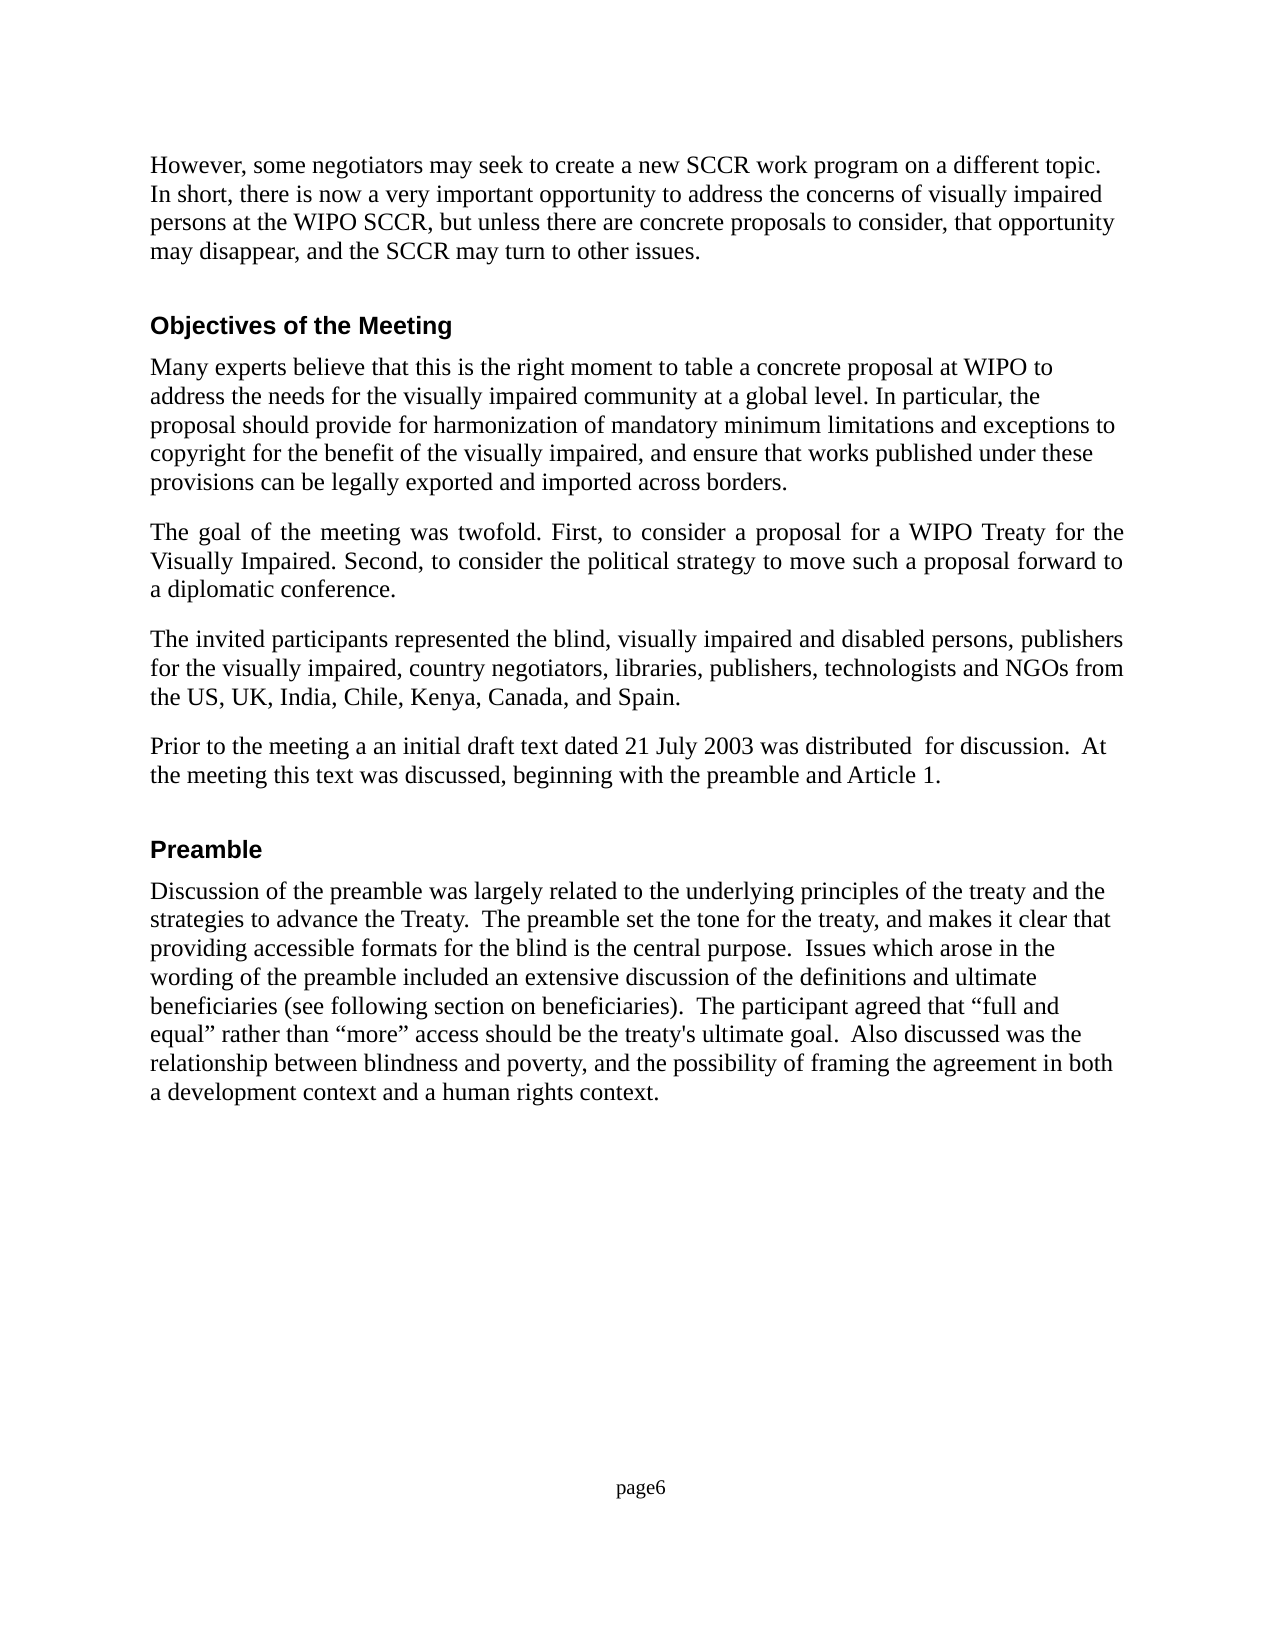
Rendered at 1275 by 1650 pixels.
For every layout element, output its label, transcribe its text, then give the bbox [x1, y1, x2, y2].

text Discussion of the preamble was largely related to the underlying principles of the treaty and the strategies to advance the Treaty. The preamble set the tone for the treaty, and makes it clear that providing accessible formats for the blind is the central purpose. Issues which arose in the wording of the preamble included an extensive discussion of the definitions and ultimate beneficiaries (see following section on beneficiaries). The participant agreed that “full and equal” rather than “more” access should be the treaty's ultimate goal. Also discussed was the relationship between blindness and poverty, and the possibility of framing the agreement in both a development context and a human rights context. [150, 876, 1125, 1106]
text The goal of the meeting was twofold. First, to consider a proposal for a WIPO Treaty for the Visually Impaired. Second, to consider the political strategy to move such a proposal forward to a diplomatic conference. [150, 517, 1125, 603]
text Many experts believe that this is the right moment to table a concrete proposal at WIPO to address the needs for the visually impaired community at a global level. In particular, the proposal should provide for harmonization of mandatory minimum limitations and exceptions to copyright for the benefit of the visually impaired, and ensure that works published under these provisions can be legally exported and imported across borders. [150, 352, 1125, 496]
subtitle Preamble [150, 834, 1125, 863]
subtitle Objectives of the Meeting [150, 311, 1125, 340]
text However, some negotiators may seek to create a new SCCR work program on a different topic. In short, there is now a very important opportunity to address the concerns of visually impaired persons at the WIPO SCCR, but unless there are concrete proposals to consider, that opportunity may disappear, and the SCCR may turn to other issues. [150, 150, 1125, 265]
text Prior to the meeting a an initial draft text dated 21 July 2003 was distributed for discussion. At the meeting this text was discussed, beginning with the preamble and Article 1. [150, 731, 1125, 789]
text The invited participants represented the blind, visually impaired and disabled persons, publishers for the visually impaired, country negotiators, libraries, publishers, technologists and NGOs from the US, UK, India, Chile, Kenya, Canada, and Spain. [150, 624, 1125, 710]
